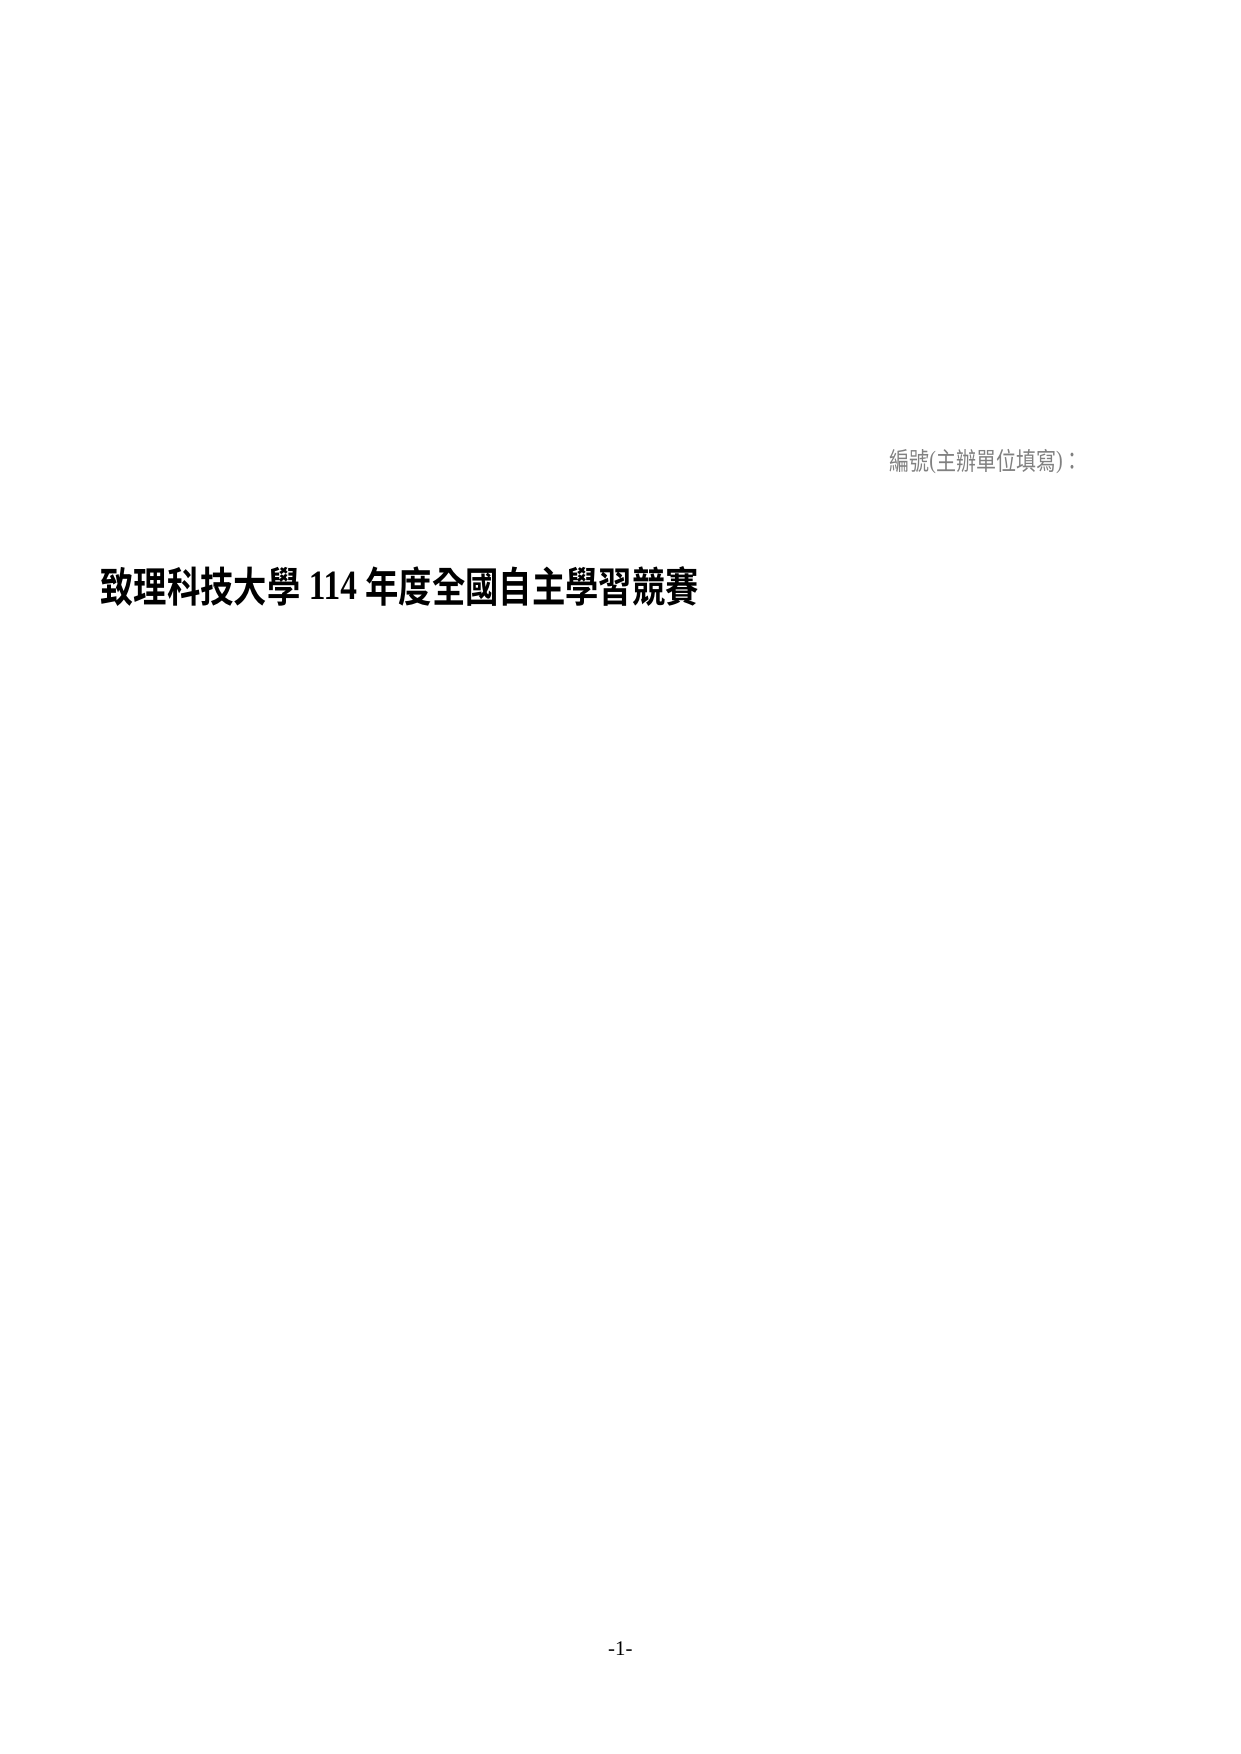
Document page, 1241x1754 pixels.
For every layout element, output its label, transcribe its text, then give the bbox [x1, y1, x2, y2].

text 編號(主辦單位填寫)： [100, 418, 1082, 480]
text 致理科技大學114年度全國自主學習競賽 [100, 543, 1140, 605]
